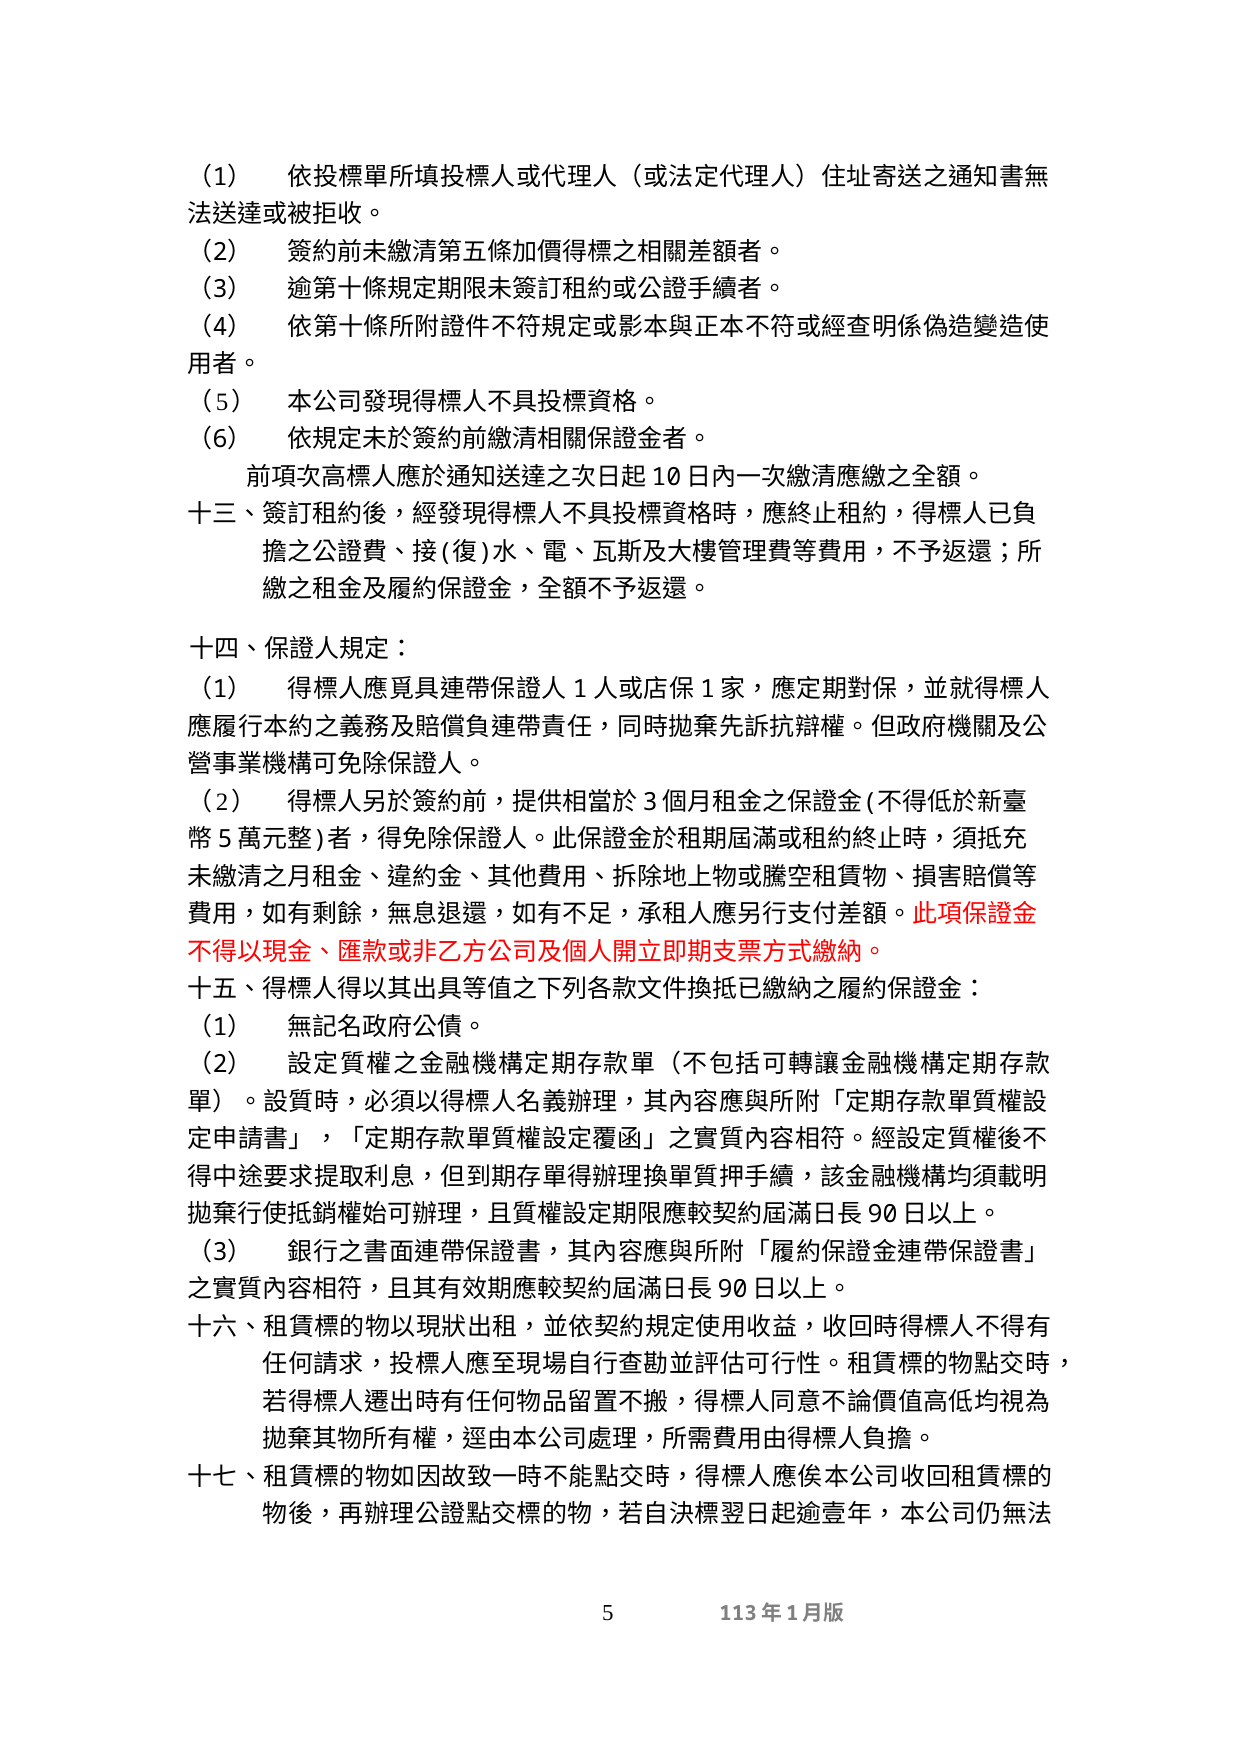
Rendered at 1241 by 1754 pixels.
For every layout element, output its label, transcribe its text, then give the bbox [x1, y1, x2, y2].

list 銀行之書面連帶保證書，其內容應與所附「履約保證金連帶保證書」之實質內容相符，且其有效期應較契約屆滿日長90日以上。 [187, 1230, 1051, 1305]
text 十七、租賃標的物如因故致一時不能點交時，得標人應俟本公司收回租賃標的物後，再辦理公證點交標的物，若自決標翌日起逾壹年，本公司仍無法 [187, 1455, 1053, 1530]
text 十六、租賃標的物以現狀出租，並依契約規定使用收益，收回時得標人不得有任何請求，投標人應至現場自行查勘並評估可行性。租賃標的物點交時，若得標人遷出時有任何物品留置不搬，得標人同意不論價值高低均視為拋棄其物所有權，逕由本公司處理，所需費用由得標人負擔。 [187, 1305, 1053, 1455]
text 前項次高標人應於通知送達之次日起10日內一次繳清應繳之全額。 [246, 455, 1053, 492]
list 依第十條所附證件不符規定或影本與正本不符或經查明係偽造變造使用者。 [187, 305, 1051, 380]
list 無記名政府公債。 [187, 1005, 1051, 1042]
list 簽約前未繳清第五條加價得標之相關差額者。 [187, 230, 1051, 267]
list 逾第十條規定期限未簽訂租約或公證手續者。 [187, 267, 1051, 305]
list 本公司發現得標人不具投標資格。 [187, 380, 1051, 417]
list 依規定未於簽約前繳清相關保證金者。 [187, 417, 1051, 455]
list 依投標單所填投標人或代理人（或法定代理人）住址寄送之通知書無法送達或被拒收。 [187, 155, 1051, 230]
list 得標人應覓具連帶保證人1人或店保1家，應定期對保，並就得標人應履行本約之義務及賠償負連帶責任，同時拋棄先訴抗辯權。但政府機關及公營事業機構可免除保證人。 [187, 667, 1051, 780]
text 十三、簽訂租約後，經發現得標人不具投標資格時，應終止租約，得標人已負擔之公證費、接(復)水、電、瓦斯及大樓管理費等費用，不予返還；所繳之租金及履約保證金，全額不予返還。 [187, 492, 1053, 605]
list 得標人另於簽約前，提供相當於3個月租金之保證金(不得低於新臺幣5萬元整)者，得免除保證人。此保證金於租期屆滿或租約終止時，須抵充未繳清之月租金、違約金、其他費用、拆除地上物或騰空租賃物、損害賠償等費用，如有剩餘，無息退還，如有不足，承租人應另行支付差額。此項保證金不得以現金、匯款或非乙方公司及個人開立即期支票方式繳納。 [187, 780, 1047, 967]
text 十五、得標人得以其出具等值之下列各款文件換抵已繳納之履約保證金： [187, 967, 1053, 1005]
list 設定質權之金融機構定期存款單（不包括可轉讓金融機構定期存款單）。設質時，必須以得標人名義辦理，其內容應與所附「定期存款單質權設定申請書」，「定期存款單質權設定覆函」之實質內容相符。經設定質權後不得中途要求提取利息，但到期存單得辦理換單質押手續，該金融機構均須載明拋棄行使抵銷權始可辦理，且質權設定期限應較契約屆滿日長90日以上。 [187, 1042, 1051, 1230]
text 十四、保證人規定： [189, 605, 1053, 667]
